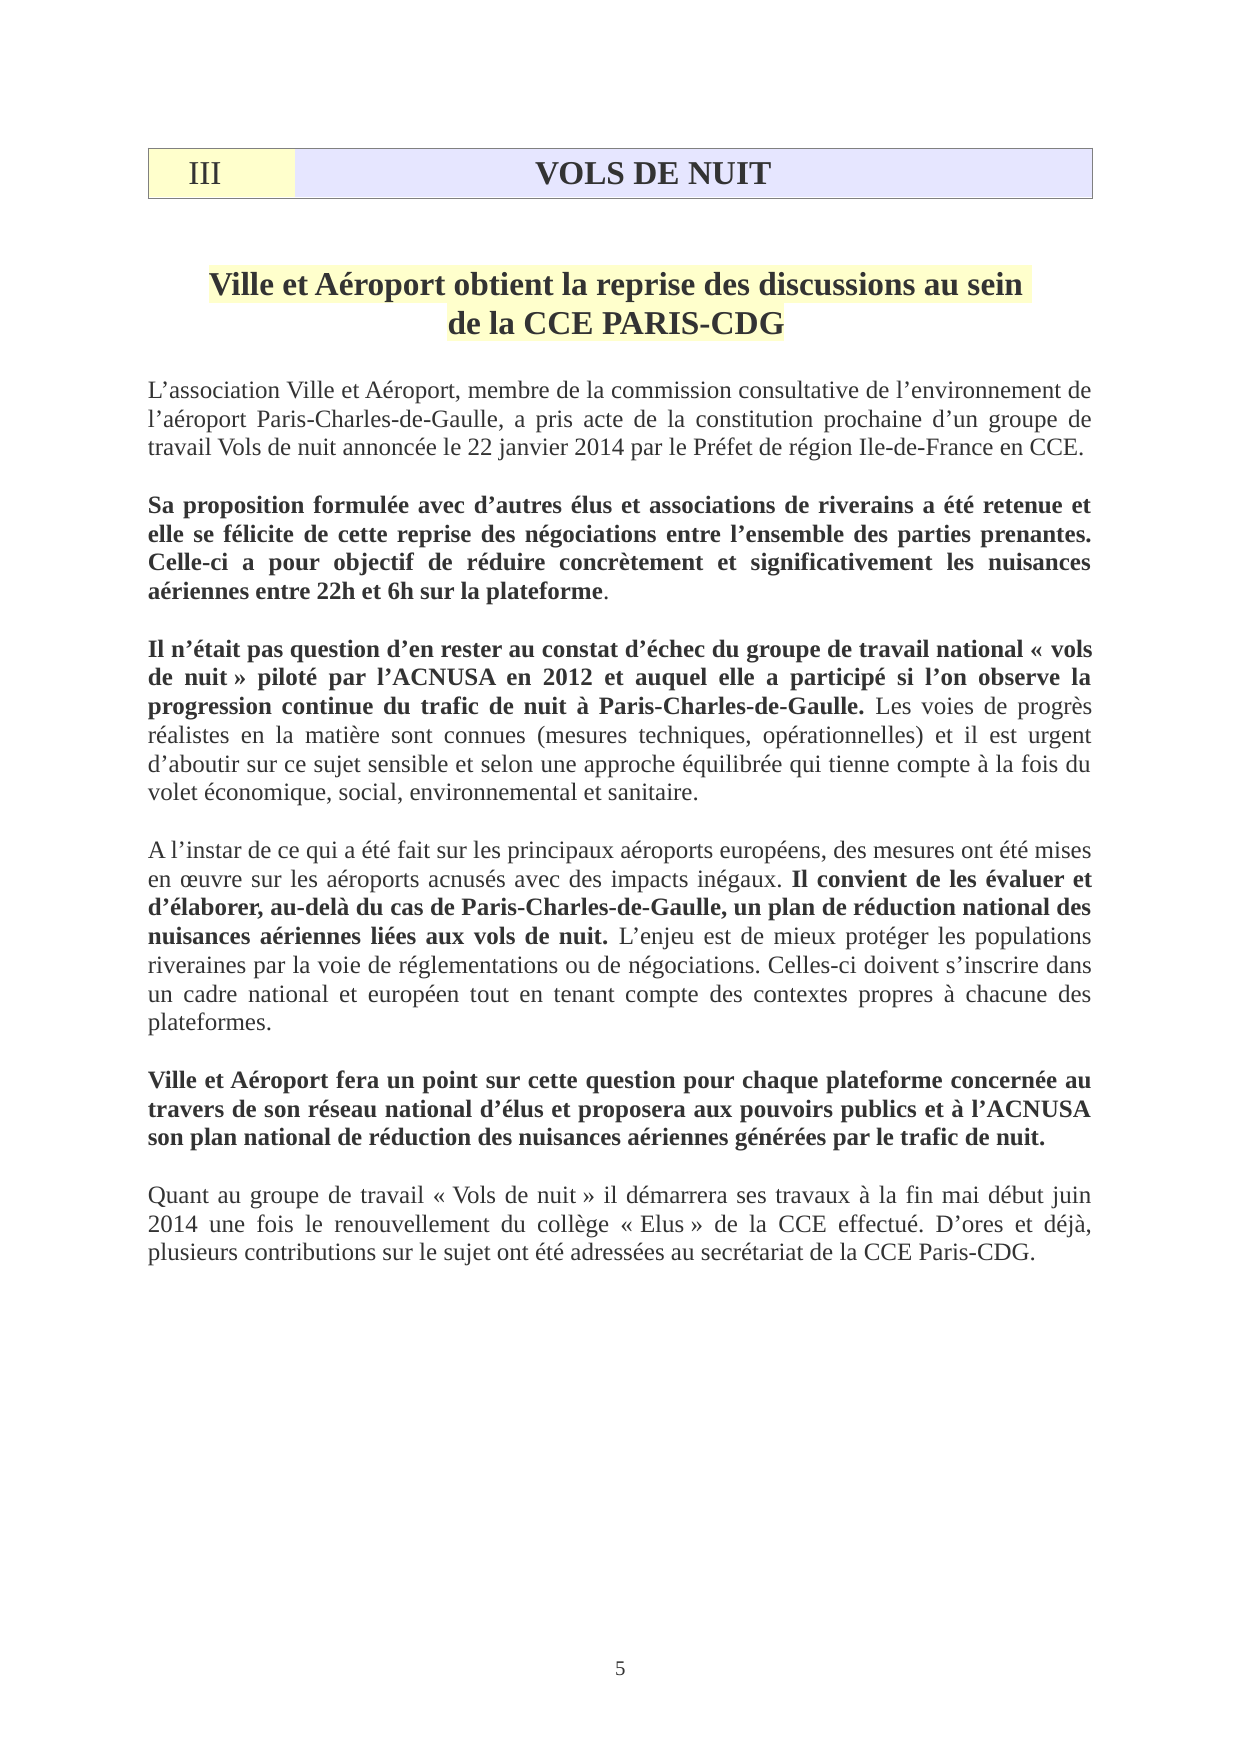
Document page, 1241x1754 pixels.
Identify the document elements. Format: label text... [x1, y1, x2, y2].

text Quant au groupe de travail « Vols de nuit » il démarrera ses travaux à la fin mai début juin 2014 une fois le renouvellement du collège « Elus » de la CCE effectué. D’ores et déjà, plusieurs contributions sur le sujet ont été adressées au secrétariat de la CCE Paris-CDG. [148, 1180, 1092, 1266]
text Ville et Aéroport fera un point sur cette question pour chaque plateforme concernée au travers de son réseau national d’élus et proposera aux pouvoirs publics et à l’ACNUSA son plan national de réduction des nuisances aériennes générées par le trafic de nuit. [148, 1065, 1092, 1151]
text Ville et Aéroport obtient la reprise des discussions au sein [148, 265, 1092, 303]
text de la CCE PARIS-CDG [148, 303, 1092, 341]
text L’association Ville et Aéroport, membre de la commission consultative de l’environnement de l’aéroport Paris-Charles-de-Gaulle, a pris acte de la constitution prochaine d’un groupe de travail Vols de nuit annoncée le 22 janvier 2014 par le Préfet de région Ile-de-France en CCE. [148, 375, 1092, 461]
text A l’instar de ce qui a été fait sur les principaux aéroports européens, des mesures ont été mises en œuvre sur les aéroports acnusés avec des impacts inégaux. Il convient de les évaluer et d’élaborer, au-delà du cas de Paris-Charles-de-Gaulle, un plan de réduction national des nuisances aériennes liées aux vols de nuit. L’enjeu est de mieux protéger les populations riveraines par la voie de réglementations ou de négociations. Celles-ci doivent s’inscrire dans un cadre national et européen tout en tenant compte des contextes propres à chacune des plateformes. [148, 835, 1092, 1036]
text Sa proposition formulée avec d’autres élus et associations de riverains a été retenue et elle se félicite de cette reprise des négociations entre l’ensemble des parties prenantes. Celle-ci a pour objectif de réduire concrètement et significativement les nuisances aériennes entre 22h et 6h sur la plateforme. [148, 490, 1092, 605]
text Il n’était pas question d’en rester au constat d’échec du groupe de travail national « vols de nuit » piloté par l’ACNUSA en 2012 et auquel elle a participé si l’on observe la progression continue du trafic de nuit à Paris-Charles-de-Gaulle. Les voies de progrès réalistes en la matière sont connues (mesures techniques, opérationnelles) et il est urgent d’aboutir sur ce sujet sensible et selon une approche équilibrée qui tienne compte à la fois du volet économique, social, environnemental et sanitaire. [148, 634, 1092, 806]
table_header III [149, 149, 295, 197]
table_header VOLS DE NUIT [295, 149, 1092, 197]
